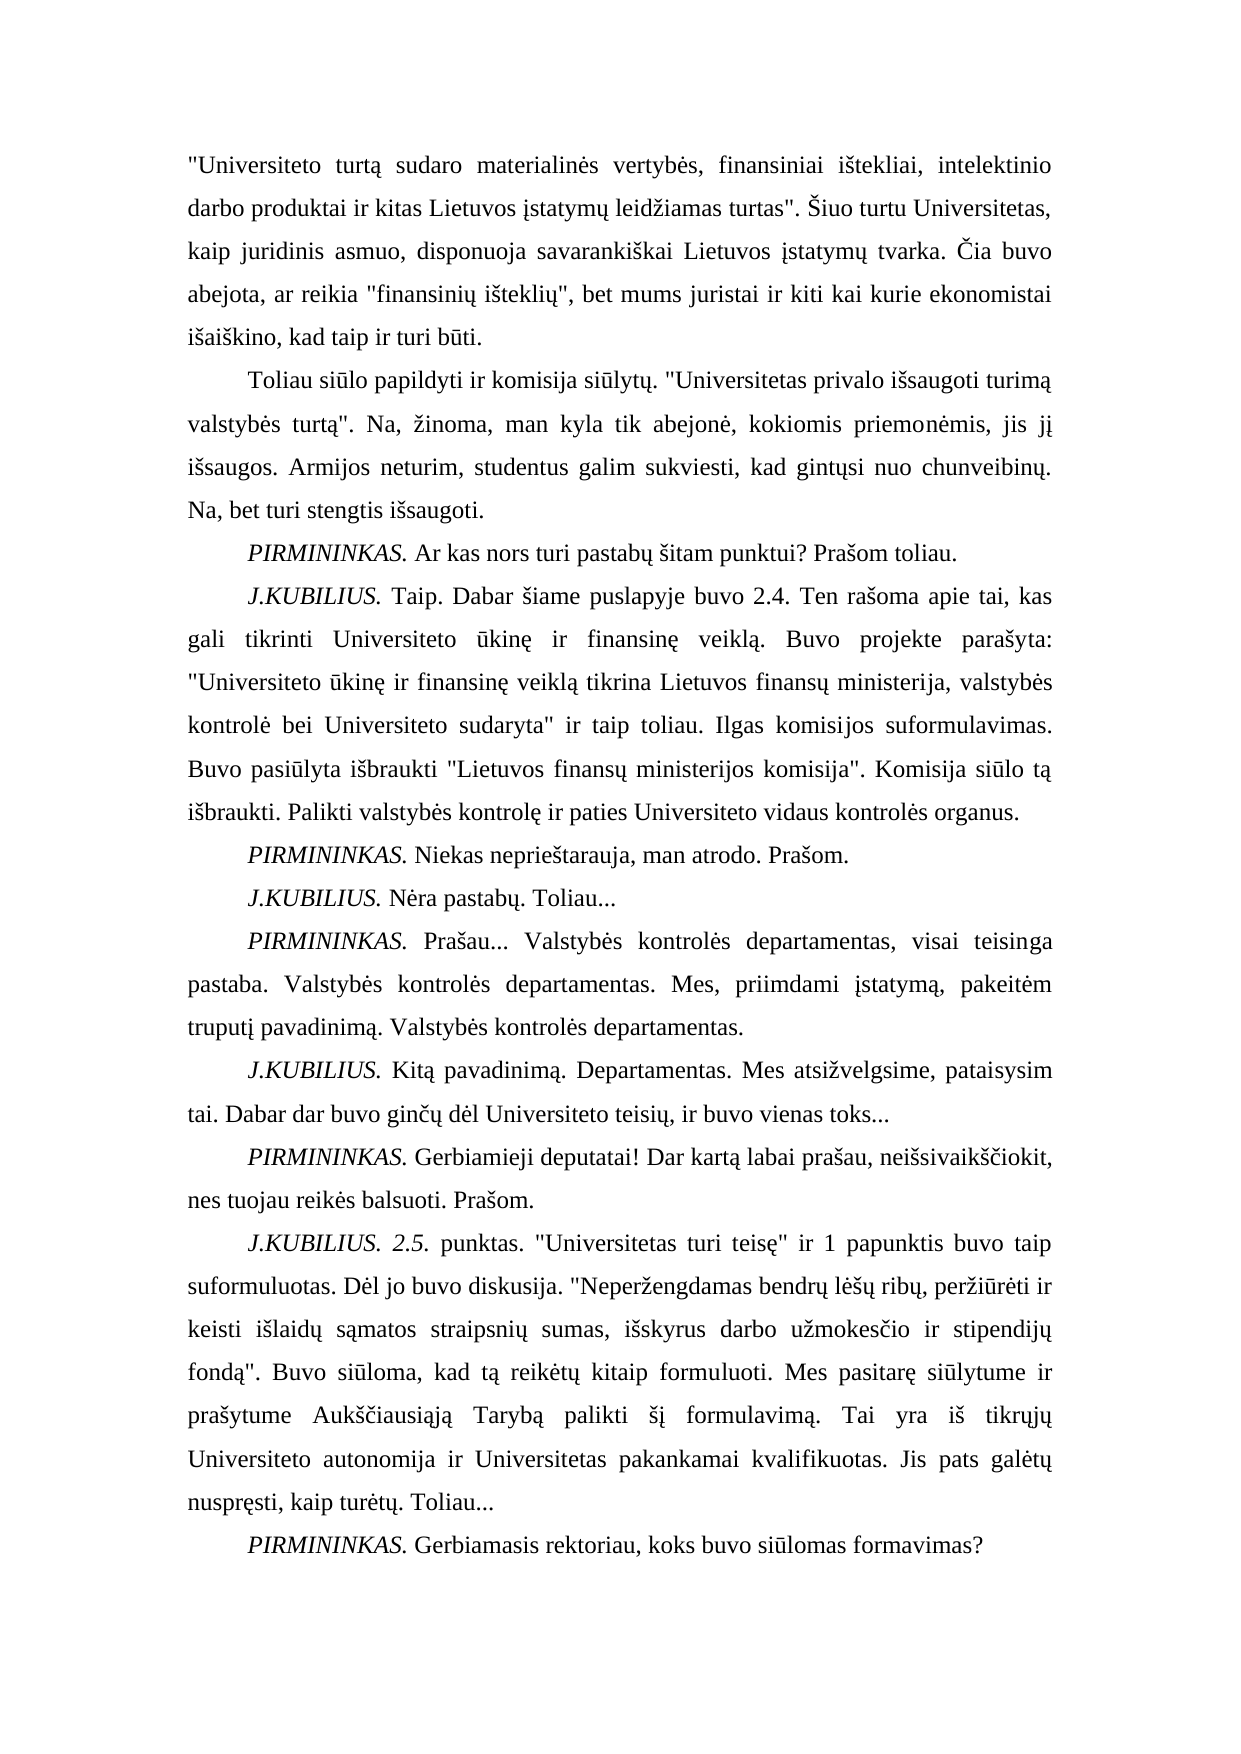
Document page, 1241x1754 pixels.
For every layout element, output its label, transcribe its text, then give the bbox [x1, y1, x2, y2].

text Toliau siūlo papildyti ir komisija siūlytų. "Universitetas privalo išsaugoti turimą valstybės turtą". Na, žinoma, man kyla tik abejonė, kokiomis priemo­nėmis, jis jį išsaugos. Armijos neturim, studentus galim sukviesti, kad gintųsi nuo chunveibinų. Na, bet turi stengtis išsaugoti. [187, 366, 1053, 524]
text PIRMININKAS. Ar kas nors turi pastabų šitam punktui? Prašom toliau. [187, 538, 1053, 567]
text PIRMININKAS. Gerbiamasis rektoriau, koks buvo siūlomas formavimas? [187, 1530, 1053, 1559]
text PIRMININKAS. Niekas neprieštarauja, man atrodo. Prašom. [187, 840, 1053, 869]
text J.KUBILIUS. Kitą pavadinimą. Departamentas. Mes atsižvelgsime, patai­sysim tai. Dabar dar buvo ginčų dėl Universiteto teisių, ir buvo vienas toks... [187, 1056, 1053, 1127]
text J.KUBILIUS. Taip. Dabar šiame puslapyje buvo 2.4. Ten rašoma apie tai, kas gali tikrinti Universiteto ūkinę ir finansinę veiklą. Buvo projekte parašy­ta: "Universiteto ūkinę ir finansinę veiklą tikrina Lietuvos finansų ministeri­ja, valstybės kontrolė bei Universiteto sudaryta" ir taip toliau. Ilgas komisi­jos suformulavimas. Buvo pasiūlyta išbraukti "Lietuvos finansų ministerijos komisija". Komisija siūlo tą išbraukti. Palikti valstybės kontrolę ir paties Universiteto vidaus kontrolės organus. [187, 581, 1053, 826]
text PIRMININKAS. Prašau... Valstybės kontrolės departamentas, visai teisin­ga pastaba. Valstybės kontrolės departamentas. Mes, priimdami įstatymą, pakeitėm truputį pavadinimą. Valstybės kontrolės departamentas. [187, 926, 1053, 1041]
text "Universiteto turtą sudaro materialinės vertybės, finansiniai ištekliai, intelektinio darbo produktai ir kitas Lietuvos įstatymų leidžiamas turtas". Šiuo turtu Universitetas, kaip juridinis asmuo, disponuoja savarankiškai Lietuvos įstatymų tvarka. Čia buvo abejota, ar reikia "finansinių išteklių", bet mums juristai ir kiti kai kurie ekonomistai išaiškino, kad taip ir turi būti. [187, 150, 1053, 351]
text J.KUBILIUS. Nėra pastabų. Toliau... [187, 883, 1053, 912]
text J.KUBILIUS. 2.5. punktas. "Universitetas turi teisę" ir 1 papunktis buvo taip suformuluotas. Dėl jo buvo diskusija. "Neperžengdamas bendrų lėšų ribų, peržiūrėti ir keisti išlaidų sąmatos straipsnių sumas, išskyrus darbo užmokesčio ir stipendijų fondą". Buvo siūloma, kad tą reikėtų kitaip formu­luoti. Mes pasitarę siūlytume ir prašytume Aukščiausiąją Tarybą palikti šį formulavimą. Tai yra iš tikrųjų Universiteto autonomija ir Universitetas pakankamai kvalifikuotas. Jis pats galėtų nuspręsti, kaip turėtų. Toliau... [187, 1228, 1053, 1516]
text PIRMININKAS. Gerbiamieji deputatai! Dar kartą labai prašau, neišsi­vaikščiokit, nes tuojau reikės balsuoti. Prašom. [187, 1142, 1053, 1214]
